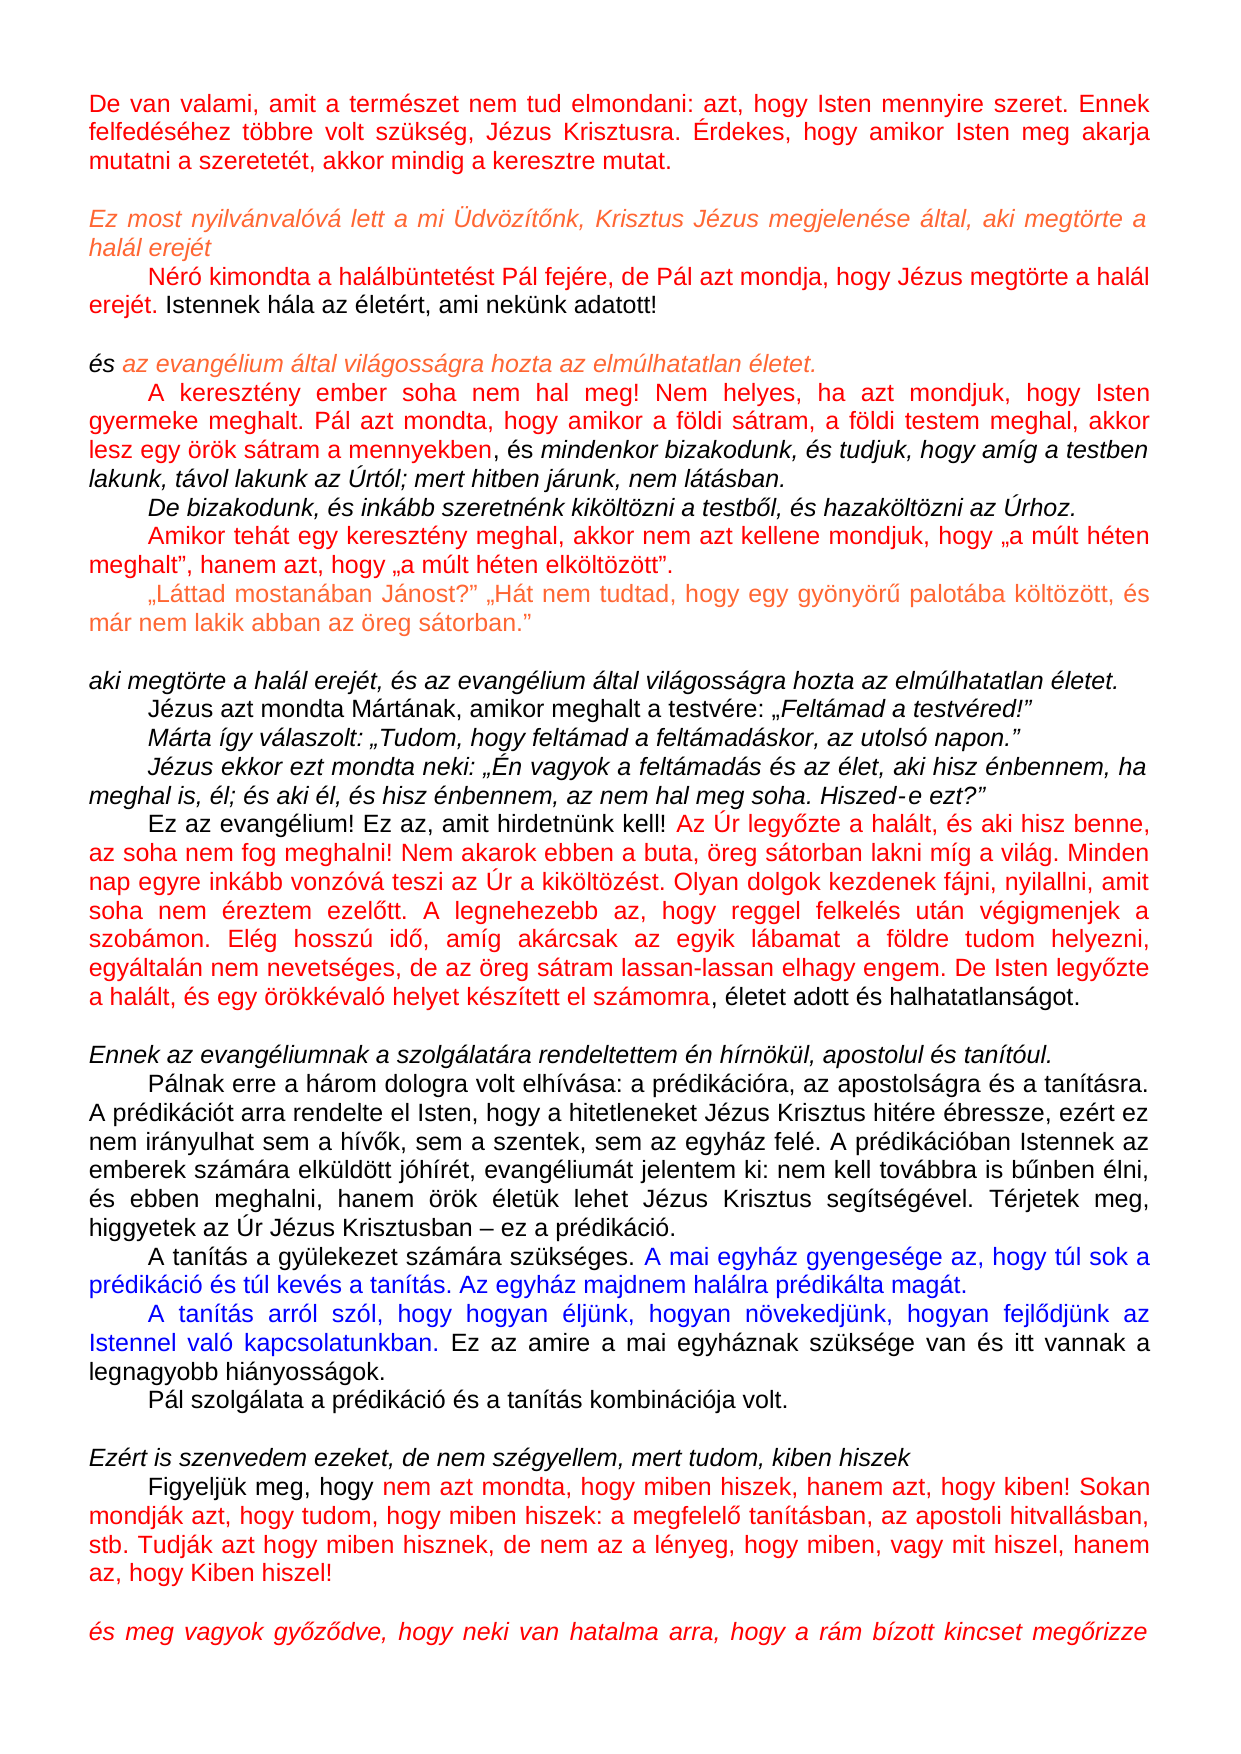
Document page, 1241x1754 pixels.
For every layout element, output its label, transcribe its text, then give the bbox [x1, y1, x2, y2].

text A tanítás a gyülekezet számára szükséges. A mai egyház gyengesége az, hogy túl sok a prédikáció és túl kevés a tanítás. Az egyház majdnem halálra prédikálta magát. [88, 1241, 1152, 1299]
text Ez az evangélium! Ez az, amit hirdetnünk kell! Az Úr legyőzte a halált, és aki hisz benne, az soha nem fog meghalni! Nem akarok ebben a buta, öreg sátorban lakni míg a világ. Minden nap egyre inkább vonzóvá teszi az Úr a kiköltözést. Olyan dolgok kezdenek fájni, nyilallni, amit soha nem éreztem ezelőtt. A legnehezebb az, hogy reggel felkelés után végigmenjek a szobámon. Elég hosszú idő, amíg akárcsak az egyik lábamat a földre tudom helyezni, egyáltalán nem nevetséges, de az öreg sátram lassan-lassan elhagy engem. De Isten legyőzte a halált, és egy örökkévaló helyet készített el számomra, életet adott és halhatatlanságot. [88, 809, 1152, 1011]
text Pál szolgálata a prédikáció és a tanítás kombinációja volt. [88, 1385, 1152, 1414]
text Néró kimondta a halálbüntetést Pál fejére, de Pál azt mondja, hogy Jézus megtörte a halál erejét. Istennek hála az életért, ami nekünk adatott! [88, 262, 1152, 319]
text Ennek az evangéliumnak a szolgálatára rendeltettem én hírnökül, apostolul és tanítóul. [88, 1040, 1152, 1069]
text A keresztény ember soha nem hal meg! Nem helyes, ha azt mondjuk, hogy Isten gyermeke meghalt. Pál azt mondta, hogy amikor a földi sátram, a földi testem meghal, akkor lesz egy örök sátram a mennyekben, és mindenkor bizakodunk, és tudjuk, hogy amíg a testben lakunk, távol lakunk az Úrtól; mert hitben járunk, nem látásban. [88, 377, 1152, 492]
text Ezért is szenvedem ezeket, de nem szégyellem, mert tudom, kiben hiszek [88, 1443, 1152, 1472]
text Figyeljük meg, hogy nem azt mondta, hogy miben hiszek, hanem azt, hogy kiben! Sokan mondják azt, hogy tudom, hogy miben hiszek: a megfelelő tanításban, az apostoli hitvallásban, stb. Tudják azt hogy miben hisznek, de nem az a lényeg, hogy miben, vagy mit hiszel, hanem az, hogy Kiben hiszel! [88, 1472, 1152, 1587]
text és az evangélium által világosságra hozta az elmúlhatatlan életet. [88, 349, 1152, 377]
text Amikor tehát egy keresztény meghal, akkor nem azt kellene mondjuk, hogy „a múlt héten meghalt”, hanem azt, hogy „a múlt héten elköltözött”. [88, 521, 1152, 579]
text Jézus azt mondta Mártának, amikor meghalt a testvére: „Feltámad a testvéred!” [88, 694, 1152, 723]
text aki megtörte a halál erejét, és az evangélium által világosságra hozta az elmúlhatatlan életet. [88, 666, 1152, 694]
text Pálnak erre a három dologra volt elhívása: a prédikációra, az apostolságra és a tanításra. A prédikációt arra rendelte el Isten, hogy a hitetleneket Jézus Krisztus hitére ébressze, ezért ez nem irányulhat sem a hívők, sem a szentek, sem az egyház felé. A prédikációban Istennek az emberek számára elküldött jóhírét, evangéliumát jelentem ki: nem kell továbbra is bűnben élni, és ebben meghalni, hanem örök életük lehet Jézus Krisztus segítségével. Térjetek meg, higgyetek az Úr Jézus Krisztusban – ez a prédikáció. [88, 1069, 1152, 1241]
text Márta így válaszolt: „Tudom, hogy feltámad a feltámadáskor, az utolsó napon.” [88, 723, 1152, 752]
text De van valami, amit a természet nem tud elmondani: azt, hogy Isten mennyire szeret. Ennek felfedéséhez többre volt szükség, Jézus Krisztusra. Érdekes, hogy amikor Isten meg akarja mutatni a szeretetét, akkor mindig a keresztre mutat. [88, 88, 1152, 175]
text Jézus ekkor ezt mondta neki: „Én vagyok a feltámadás és az élet, aki hisz énbennem, ha meghal is, él; és aki él, és hisz énbennem, az nem hal meg soha. Hiszed‑e ezt?” [88, 752, 1152, 809]
text De bizakodunk, és inkább szeretnénk kiköltözni a testből, és hazaköltözni az Úrhoz. [88, 492, 1152, 521]
text „Láttad mostanában Jánost?” „Hát nem tudtad, hogy egy gyönyörű palotába költözött, és már nem lakik abban az öreg sátorban.” [88, 579, 1152, 636]
text és meg vagyok győződve, hogy neki van hatalma arra, hogy a rám bízott kincset megőrizze [88, 1617, 1152, 1645]
text A tanítás arról szól, hogy hogyan éljünk, hogyan növekedjünk, hogyan fejlődjünk az Istennel való kapcsolatunkban. Ez az amire a mai egyháznak szüksége van és itt vannak a legnagyobb hiányosságok. [88, 1299, 1152, 1385]
text Ez most nyilvánvalóvá lett a mi Üdvözítőnk, Krisztus Jézus megjelenése által, aki megtörte a halál erejét [88, 204, 1152, 262]
